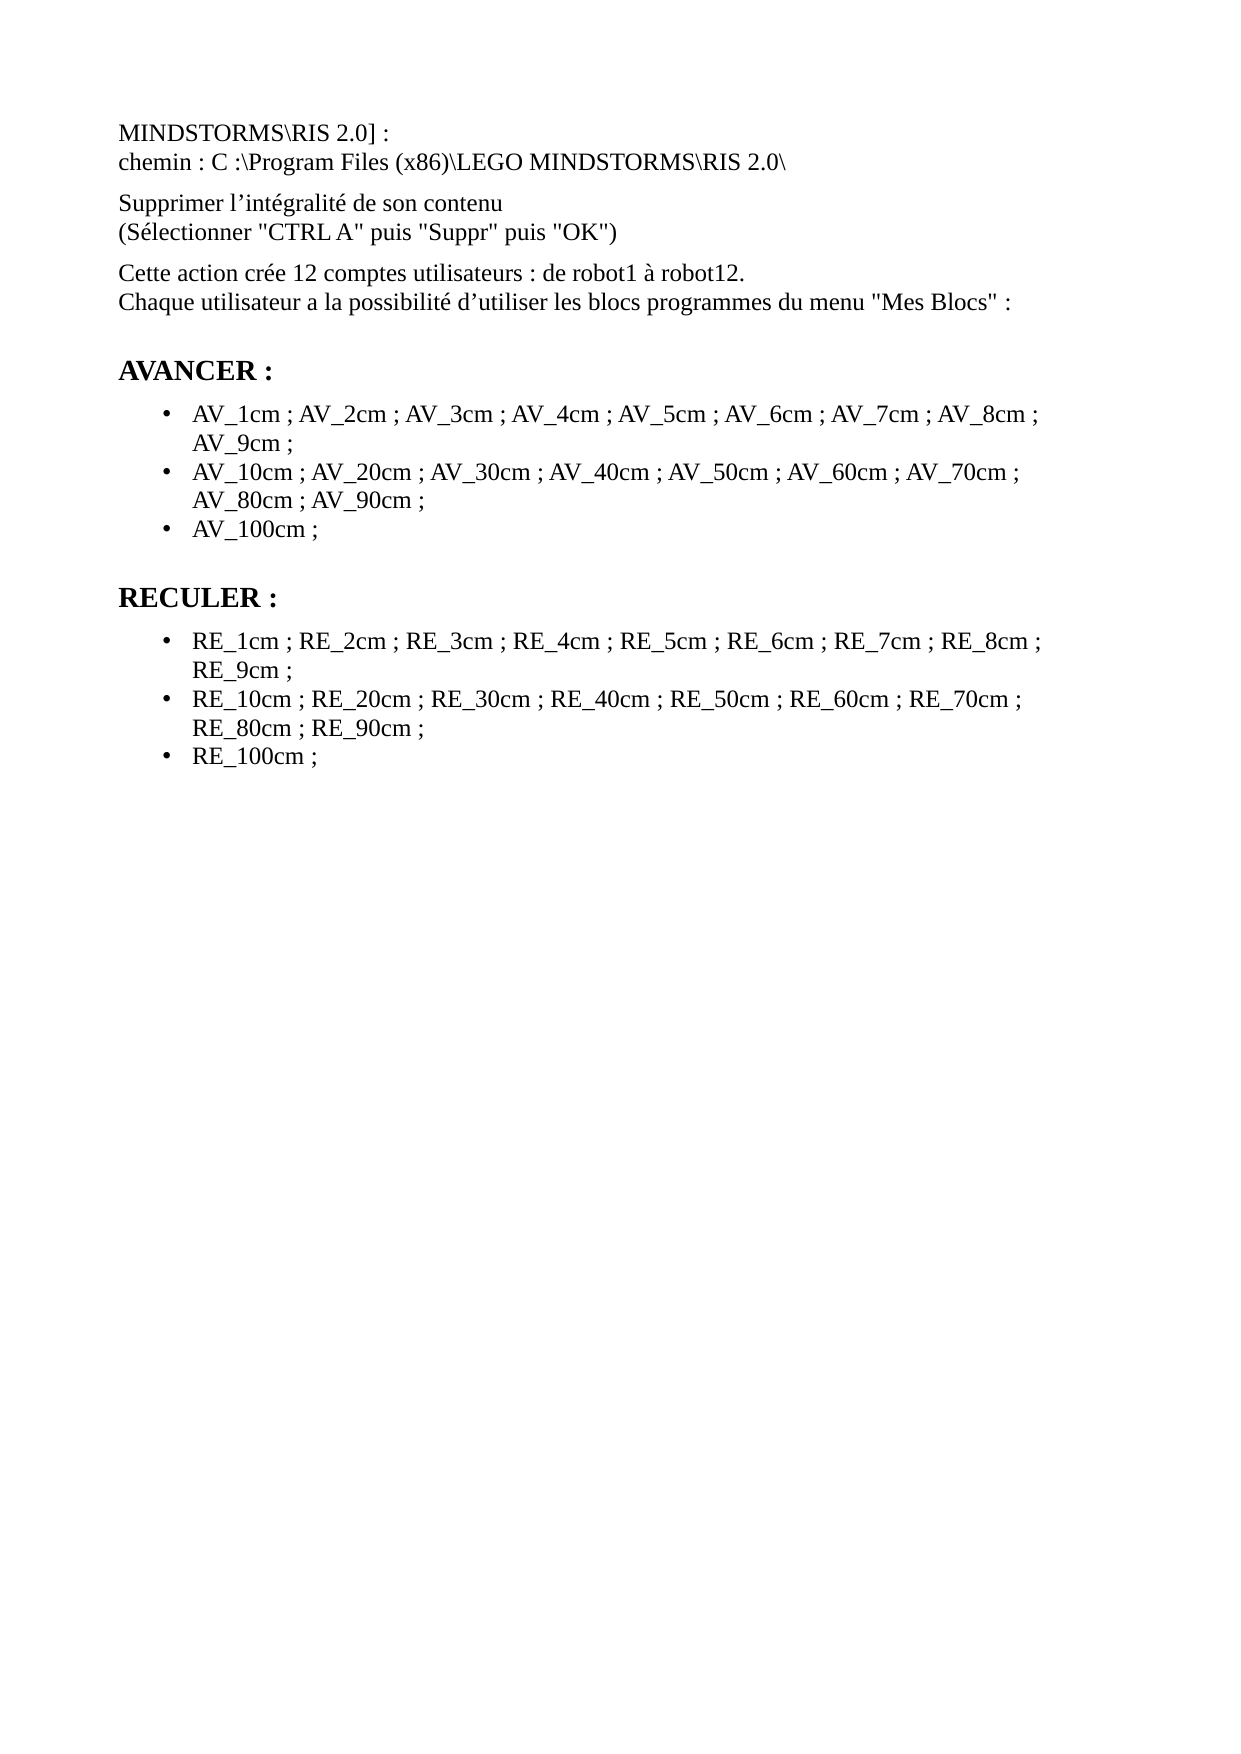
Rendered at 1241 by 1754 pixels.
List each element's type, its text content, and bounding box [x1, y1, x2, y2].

text MINDSTORMS\RIS 2.0] : chemin : C :\Program Files (x86)\LEGO MINDSTORMS\RIS 2.0\ [118, 118, 1122, 176]
list AV_100cm ; [162, 514, 1122, 543]
list RE_100cm ; [162, 741, 1122, 770]
list AV_1cm ; AV_2cm ; AV_3cm ; AV_4cm ; AV_5cm ; AV_6cm ; AV_7cm ; AV_8cm ; AV_9cm ; [162, 399, 1122, 457]
list RE_1cm ; RE_2cm ; RE_3cm ; RE_4cm ; RE_5cm ; RE_6cm ; RE_7cm ; RE_8cm ; RE_9cm ; [162, 626, 1122, 684]
subtitle RECULER : [118, 580, 1122, 614]
text Cette action crée 12 comptes utilisateurs : de robot1 à robot12. Chaque utilisateur a la possibilité d’utiliser les blocs programmes du menu "Mes Blocs" : [118, 258, 1122, 316]
list RE_10cm ; RE_20cm ; RE_30cm ; RE_40cm ; RE_50cm ; RE_60cm ; RE_70cm ; RE_80cm ; RE_90cm ; [162, 684, 1122, 741]
text Supprimer l’intégralité de son contenu (Sélectionner "CTRL A" puis "Suppr" puis "OK") [118, 188, 1122, 246]
list AV_10cm ; AV_20cm ; AV_30cm ; AV_40cm ; AV_50cm ; AV_60cm ; AV_70cm ; AV_80cm ; AV_90cm ; [162, 457, 1122, 514]
subtitle AVANCER : [118, 353, 1122, 387]
